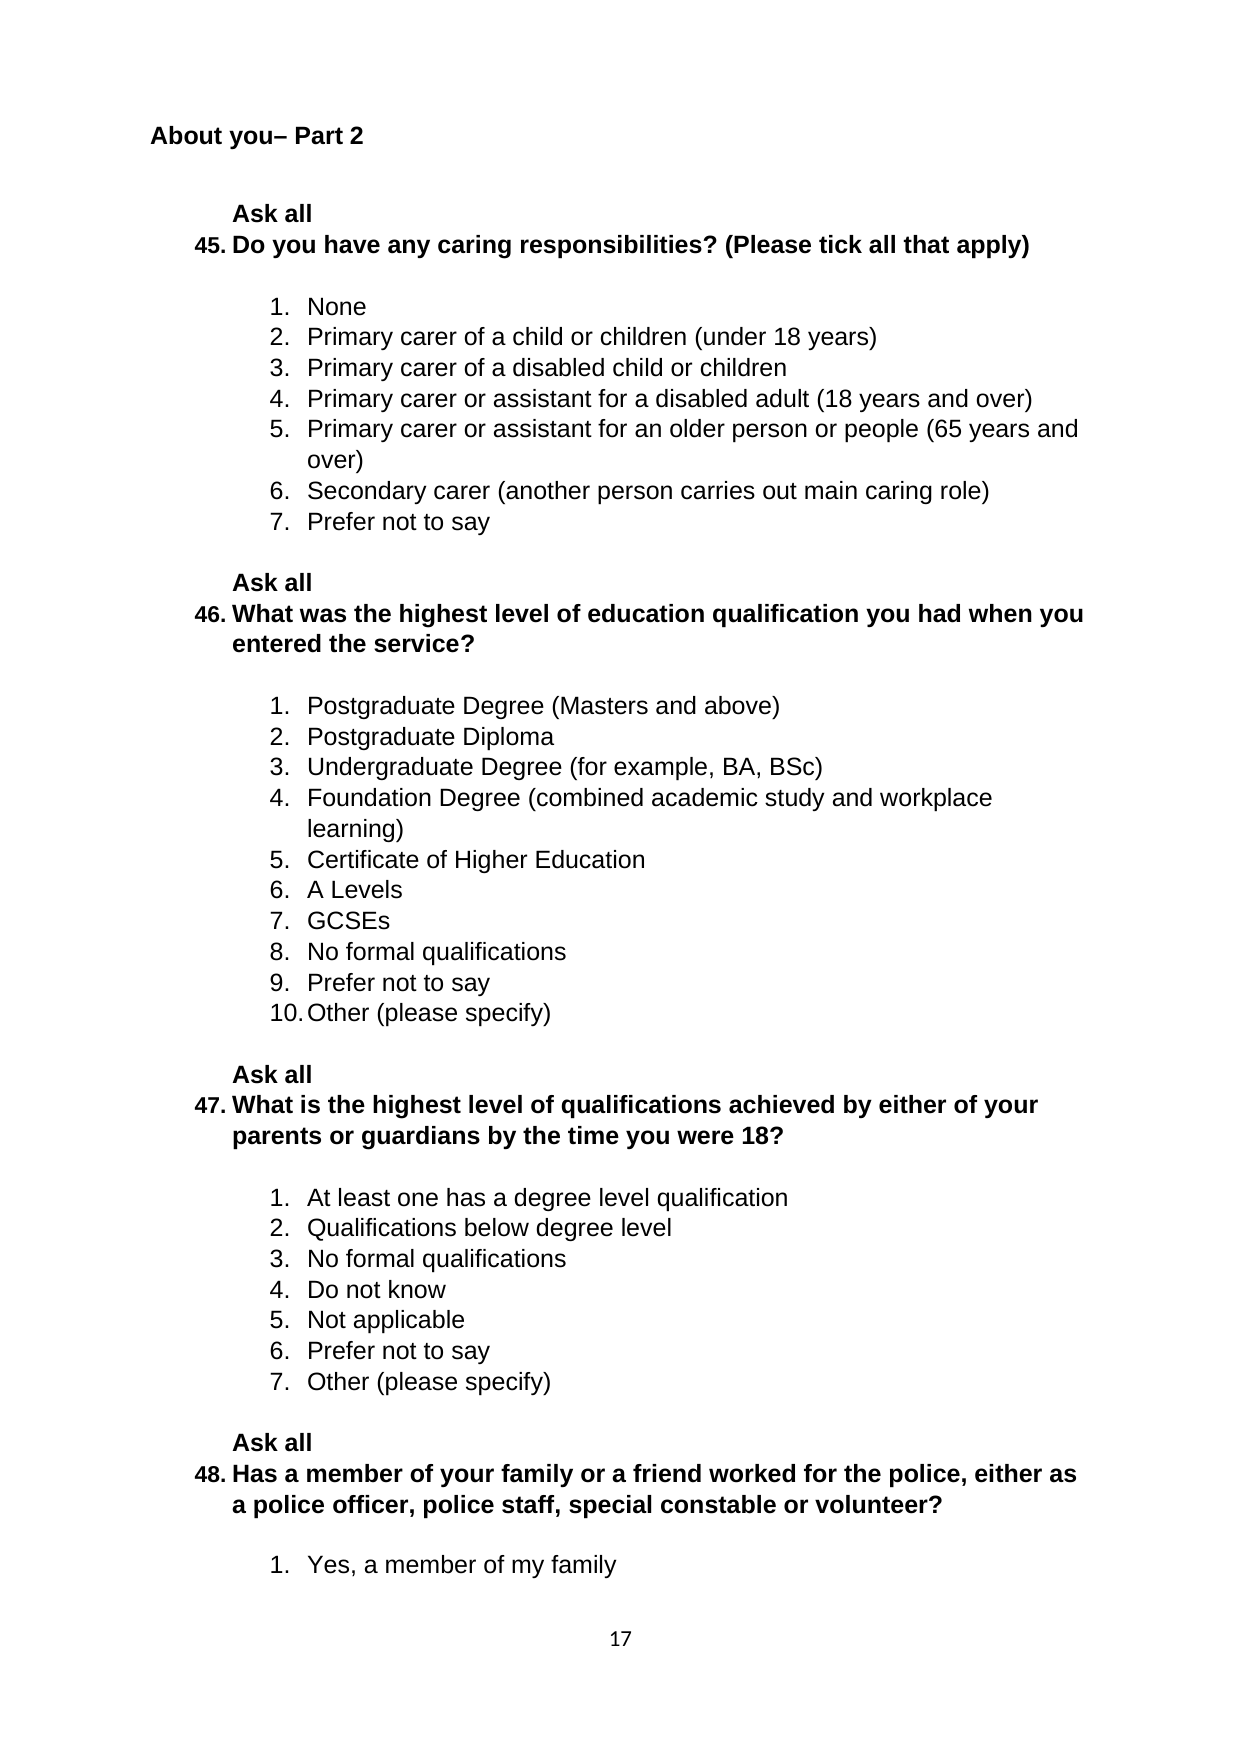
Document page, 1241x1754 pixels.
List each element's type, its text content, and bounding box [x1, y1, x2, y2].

list At least one has a degree level qualification [269, 1183, 1090, 1211]
list What was the highest level of education qualification you had when you entered the service? [194, 599, 1090, 658]
list Prefer not to say [269, 967, 1090, 996]
list Primary carer of a child or children (under 18 years) [269, 322, 1090, 351]
text About you– Part 2 [150, 121, 1090, 150]
list Undergraduate Degree (for example, BA, BSc) [269, 752, 1090, 781]
list Prefer not to say [269, 1336, 1090, 1365]
list Other (please specify) [269, 1367, 1090, 1396]
list No formal qualifications [269, 937, 1090, 966]
list Primary carer or assistant for a disabled adult (18 years and over) [269, 384, 1090, 412]
list Yes, a member of my family [269, 1551, 1090, 1579]
list Prefer not to say [269, 507, 1090, 535]
list Qualifications below degree level [269, 1213, 1090, 1242]
list Other (please specify) [269, 998, 1090, 1027]
list None [269, 291, 1090, 320]
list Not applicable [269, 1306, 1090, 1334]
text Ask all [157, 1428, 1090, 1457]
list Postgraduate Diploma [269, 722, 1090, 750]
list Primary carer of a disabled child or children [269, 353, 1090, 382]
list Certificate of Higher Education [269, 844, 1090, 873]
list GCSEs [269, 906, 1090, 935]
list No formal qualifications [269, 1244, 1090, 1273]
list A Levels [269, 875, 1090, 904]
list Do not know [269, 1275, 1090, 1303]
list Primary carer or assistant for an older person or people (65 years and over) [269, 414, 1090, 474]
list Postgraduate Degree (Masters and above) [269, 691, 1090, 720]
list Has a member of your family or a friend worked for the police, either as a police officer, police staff, special constable or volunteer? [194, 1459, 1090, 1519]
list Do you have any caring responsibilities? (Please tick all that apply) [194, 230, 1090, 259]
list Ask all [232, 568, 1090, 597]
list Foundation Degree (combined academic study and workplace learning) [269, 783, 1090, 843]
text Ask all [157, 199, 1090, 228]
list What is the highest level of qualifications achieved by either of your parents or guardians by the time you were 18? [194, 1090, 1090, 1150]
text Ask all [157, 1060, 1090, 1088]
list Secondary carer (another person carries out main caring role) [269, 476, 1090, 504]
